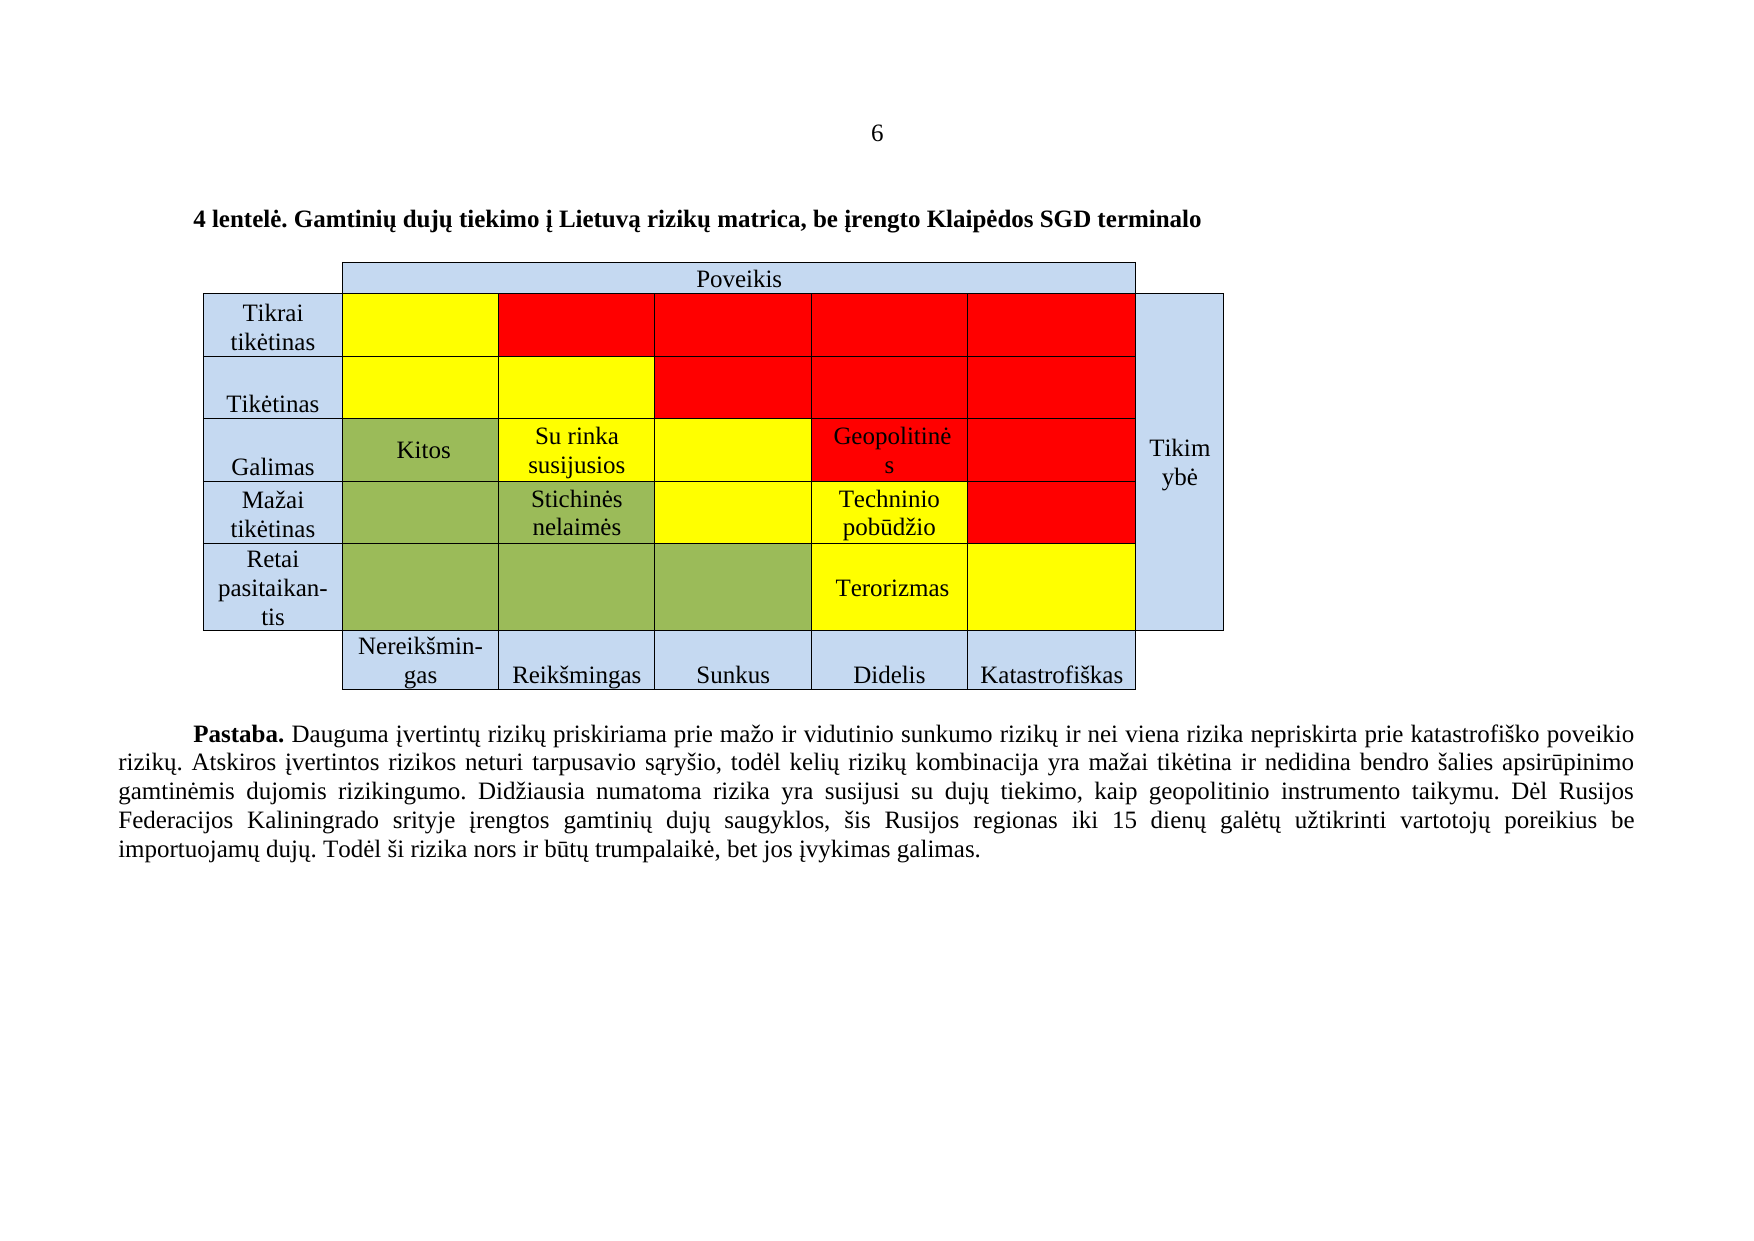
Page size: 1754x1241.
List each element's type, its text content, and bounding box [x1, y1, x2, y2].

table_cell [968, 419, 1135, 481]
table_cell [655, 357, 811, 418]
table_cell [968, 357, 1135, 418]
table_header Poveikis [343, 263, 1135, 293]
table_cell [968, 544, 1135, 630]
table_cell Didelis [812, 631, 967, 689]
table_cell Geopolitinės [812, 419, 967, 481]
table_cell [343, 544, 498, 630]
table_cell [1136, 631, 1223, 689]
table_cell [968, 482, 1135, 543]
table_header [203, 262, 342, 293]
table_cell Tikrai tikėtinas [204, 294, 342, 356]
table_cell Galimas [204, 419, 342, 481]
table_cell Kitos [343, 419, 498, 481]
table_cell [812, 357, 967, 418]
table_cell [499, 544, 654, 630]
table_cell Su rinka susijusios [499, 419, 654, 481]
table_cell [812, 294, 967, 356]
table_cell [655, 544, 811, 630]
table_cell Sunkus [655, 631, 811, 689]
table_cell Terorizmas [812, 544, 967, 630]
table_cell Techninio pobūdžio [812, 482, 967, 543]
table_cell [343, 482, 498, 543]
table_cell [343, 294, 498, 356]
table_cell [499, 294, 654, 356]
table_cell Katastrofiškas [968, 631, 1135, 689]
table_cell [655, 419, 811, 481]
table_cell Stichinės nelaimės [499, 482, 654, 543]
table_cell Tikimybė [1136, 294, 1223, 630]
table_cell [968, 294, 1135, 356]
table_header [1136, 262, 1223, 293]
table_cell [655, 482, 811, 543]
table_cell [343, 357, 498, 418]
text Pastaba. Dauguma įvertintų rizikų priskiriama prie mažo ir vidutinio sunkumo rizikų ir nei viena rizika nepriskirta prie katastrofiško poveikio rizikų. Atskiros įvertintos rizikos neturi tarpusavio sąryšio, todėl kelių rizikų kombinacija yra mažai tikėtina ir nedidina bendro šalies apsirūpinimo gamtinėmis dujomis rizikingumo. Didžiausia numatoma rizika yra susijusi su dujų tiekimo, kaip geopolitinio instrumento taikymu. Dėl Rusijos Federacijos Kaliningrado srityje įrengtos gamtinių dujų saugyklos, šis Rusijos regionas iki 15 dienų galėtų užtikrinti vartotojų poreikius be importuojamų dujų. Todėl ši rizika nors ir būtų trumpalaikė, bet jos įvykimas galimas. [118, 719, 1636, 862]
table_cell Mažai tikėtinas [204, 482, 342, 543]
table_cell [499, 357, 654, 418]
table_cell Retai pasitaikan-tis [204, 544, 342, 630]
table_cell [203, 631, 342, 689]
table_cell Reikšmingas [499, 631, 654, 689]
table_cell [655, 294, 811, 356]
text 4 lentelė. Gamtinių dujų tiekimo į Lietuvą rizikų matrica, be įrengto Klaipėdos SGD terminalo [118, 204, 1636, 233]
table_cell Tikėtinas [204, 357, 342, 418]
table_cell Nereikšmin-gas [343, 631, 498, 689]
